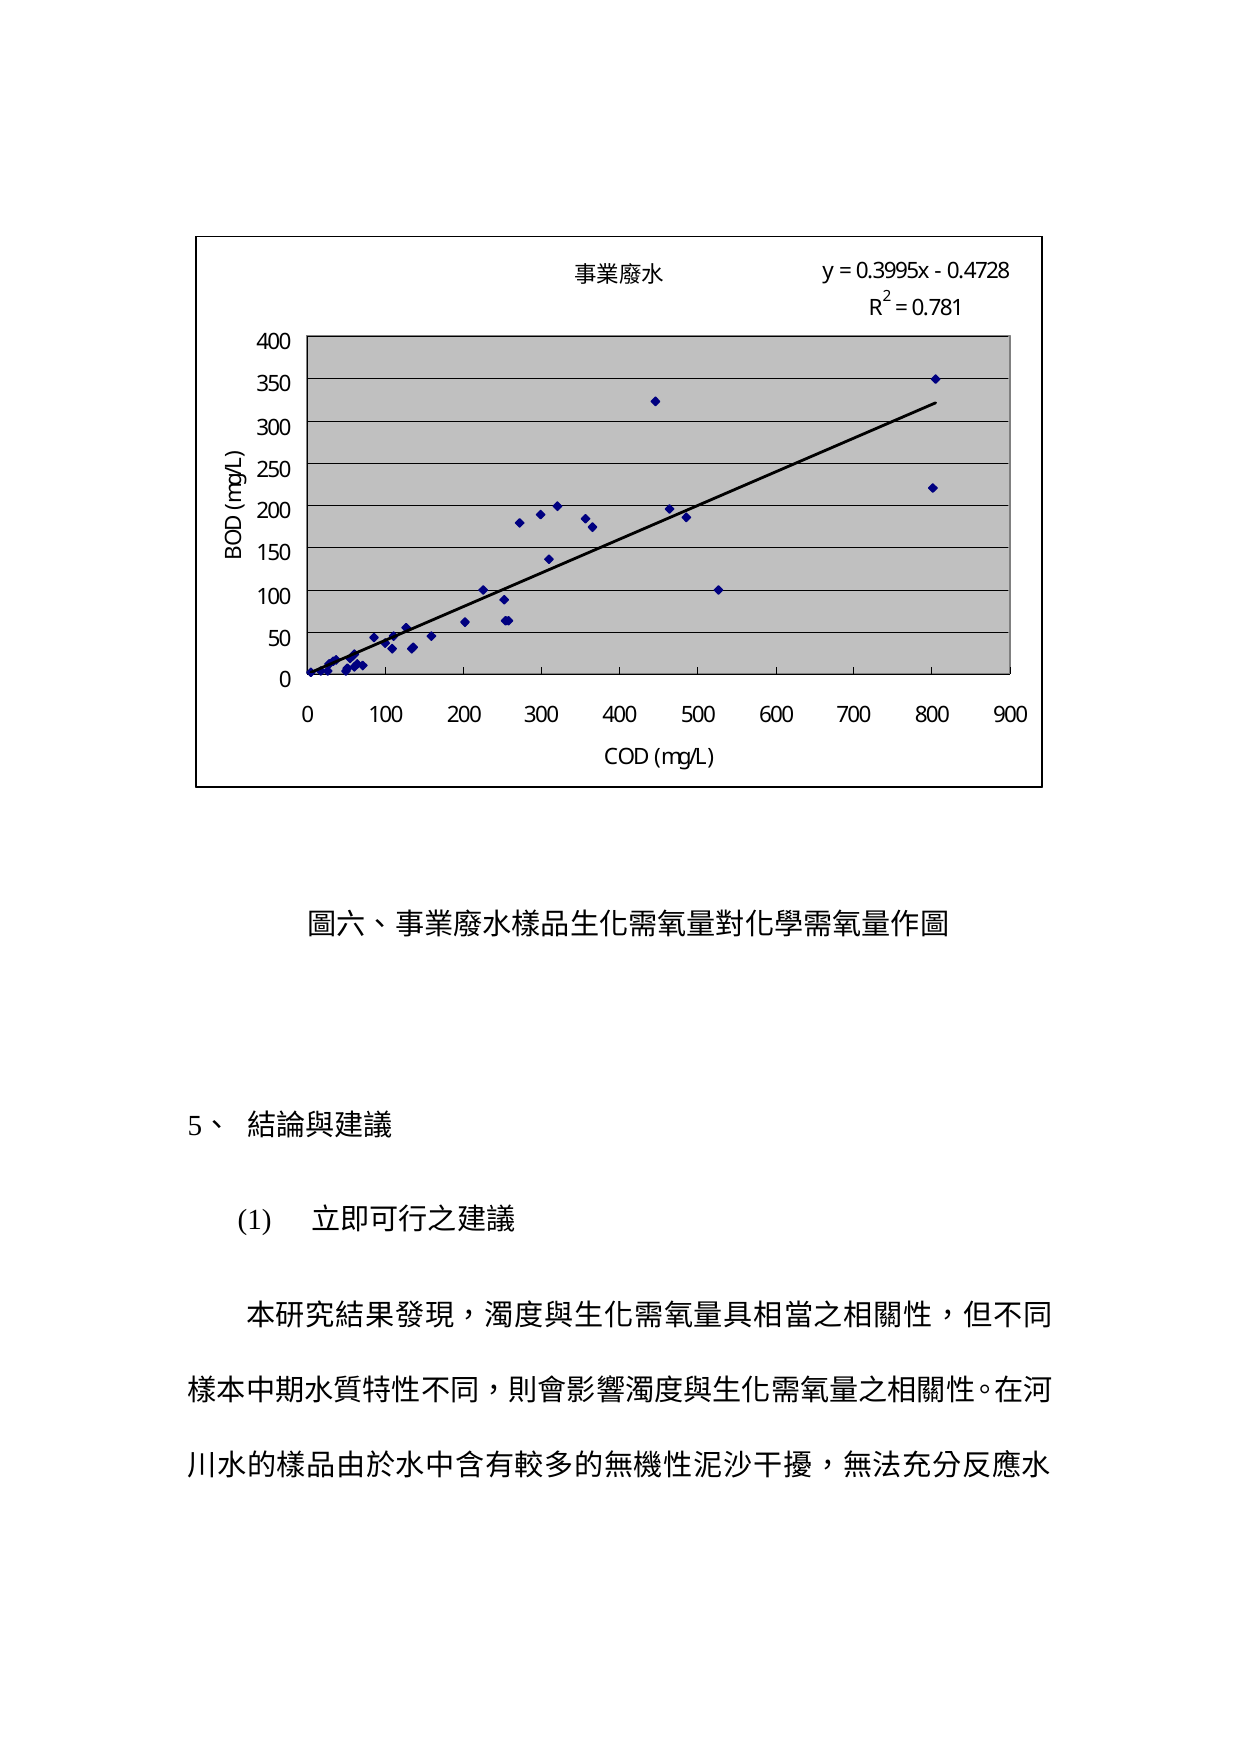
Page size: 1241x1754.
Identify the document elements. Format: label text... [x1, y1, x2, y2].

list 結論與建議 [187, 1085, 1053, 1160]
text 圖六、事業廢水樣品生化需氧量對化學需氧量作圖 [304, 893, 952, 936]
text 本研究結果發現，濁度與生化需氧量具相當之相關性，但不同樣本中期水質特性不同，則會影響濁度與生化需氧量之相關性。在河川水的樣品由於水中含有較多的無機性泥沙干擾，無法充分反應水 [187, 1275, 1053, 1500]
list 立即可行之建議 [237, 1179, 1053, 1254]
